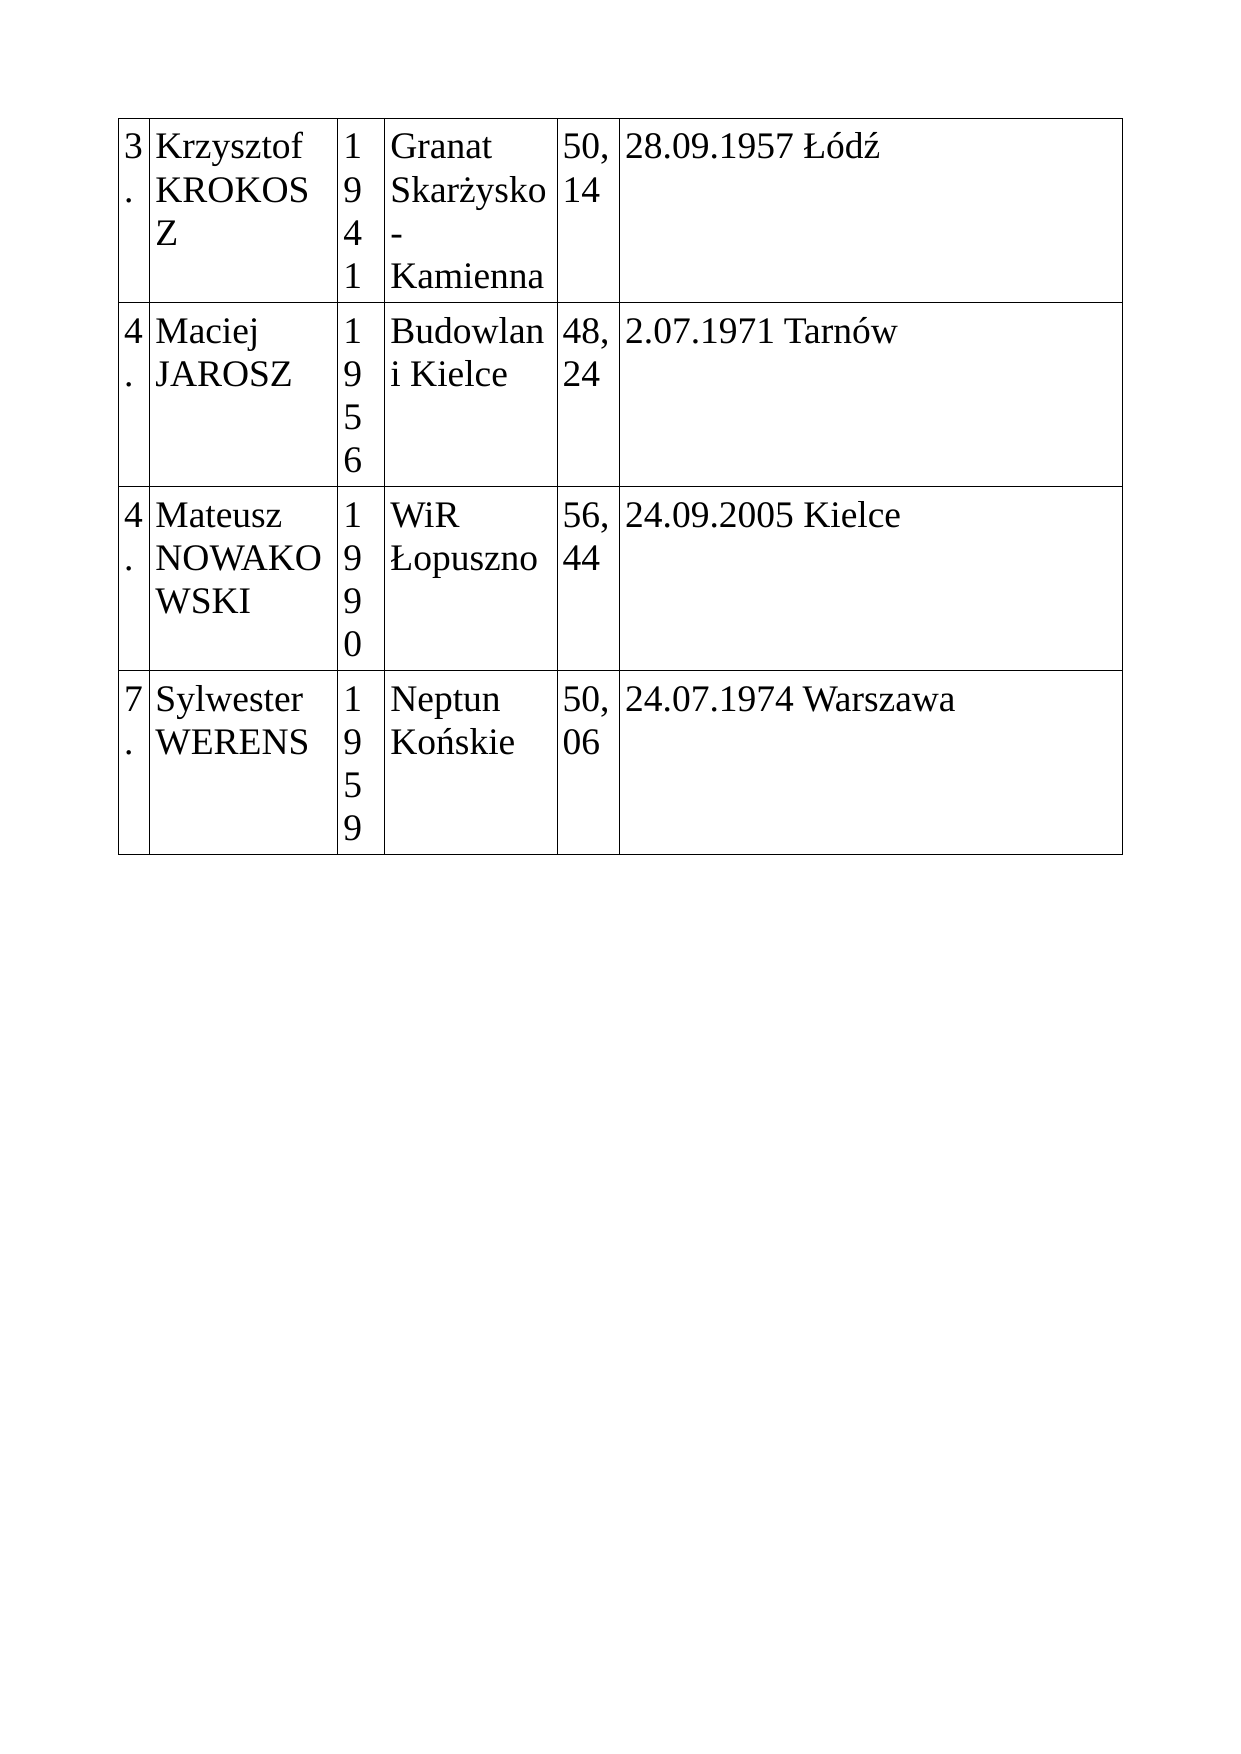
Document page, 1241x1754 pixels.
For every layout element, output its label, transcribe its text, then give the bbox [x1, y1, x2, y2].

table_cell 28.09.1957 Łódź [620, 119, 1122, 302]
table_cell 7. [119, 671, 149, 854]
table_cell 1956 [338, 303, 384, 486]
table_cell 4. [119, 303, 149, 486]
table_cell 56,44 [558, 487, 619, 670]
table_cell Granat Skarżysko-Kamienna [385, 119, 557, 302]
table_cell 1959 [338, 671, 384, 854]
table_cell 3. [119, 119, 149, 302]
table_cell 4. [119, 487, 149, 670]
table_cell Budowlani Kielce [385, 303, 557, 486]
table_cell Neptun Końskie [385, 671, 557, 854]
table_cell Maciej JAROSZ [150, 303, 337, 486]
table_cell Mateusz NOWAKOWSKI [150, 487, 337, 670]
table_cell 1941 [338, 119, 384, 302]
table_cell Krzysztof KROKOSZ [150, 119, 337, 302]
table_cell 2.07.1971 Tarnów [620, 303, 1122, 486]
table_cell 48,24 [558, 303, 619, 486]
table_cell WiR Łopuszno [385, 487, 557, 670]
table_cell 24.09.2005 Kielce [620, 487, 1122, 670]
table_cell 50,14 [558, 119, 619, 302]
table_cell 24.07.1974 Warszawa [620, 671, 1122, 854]
table_cell 1990 [338, 487, 384, 670]
table_cell Sylwester WERENS [150, 671, 337, 854]
table_cell 50,06 [558, 671, 619, 854]
